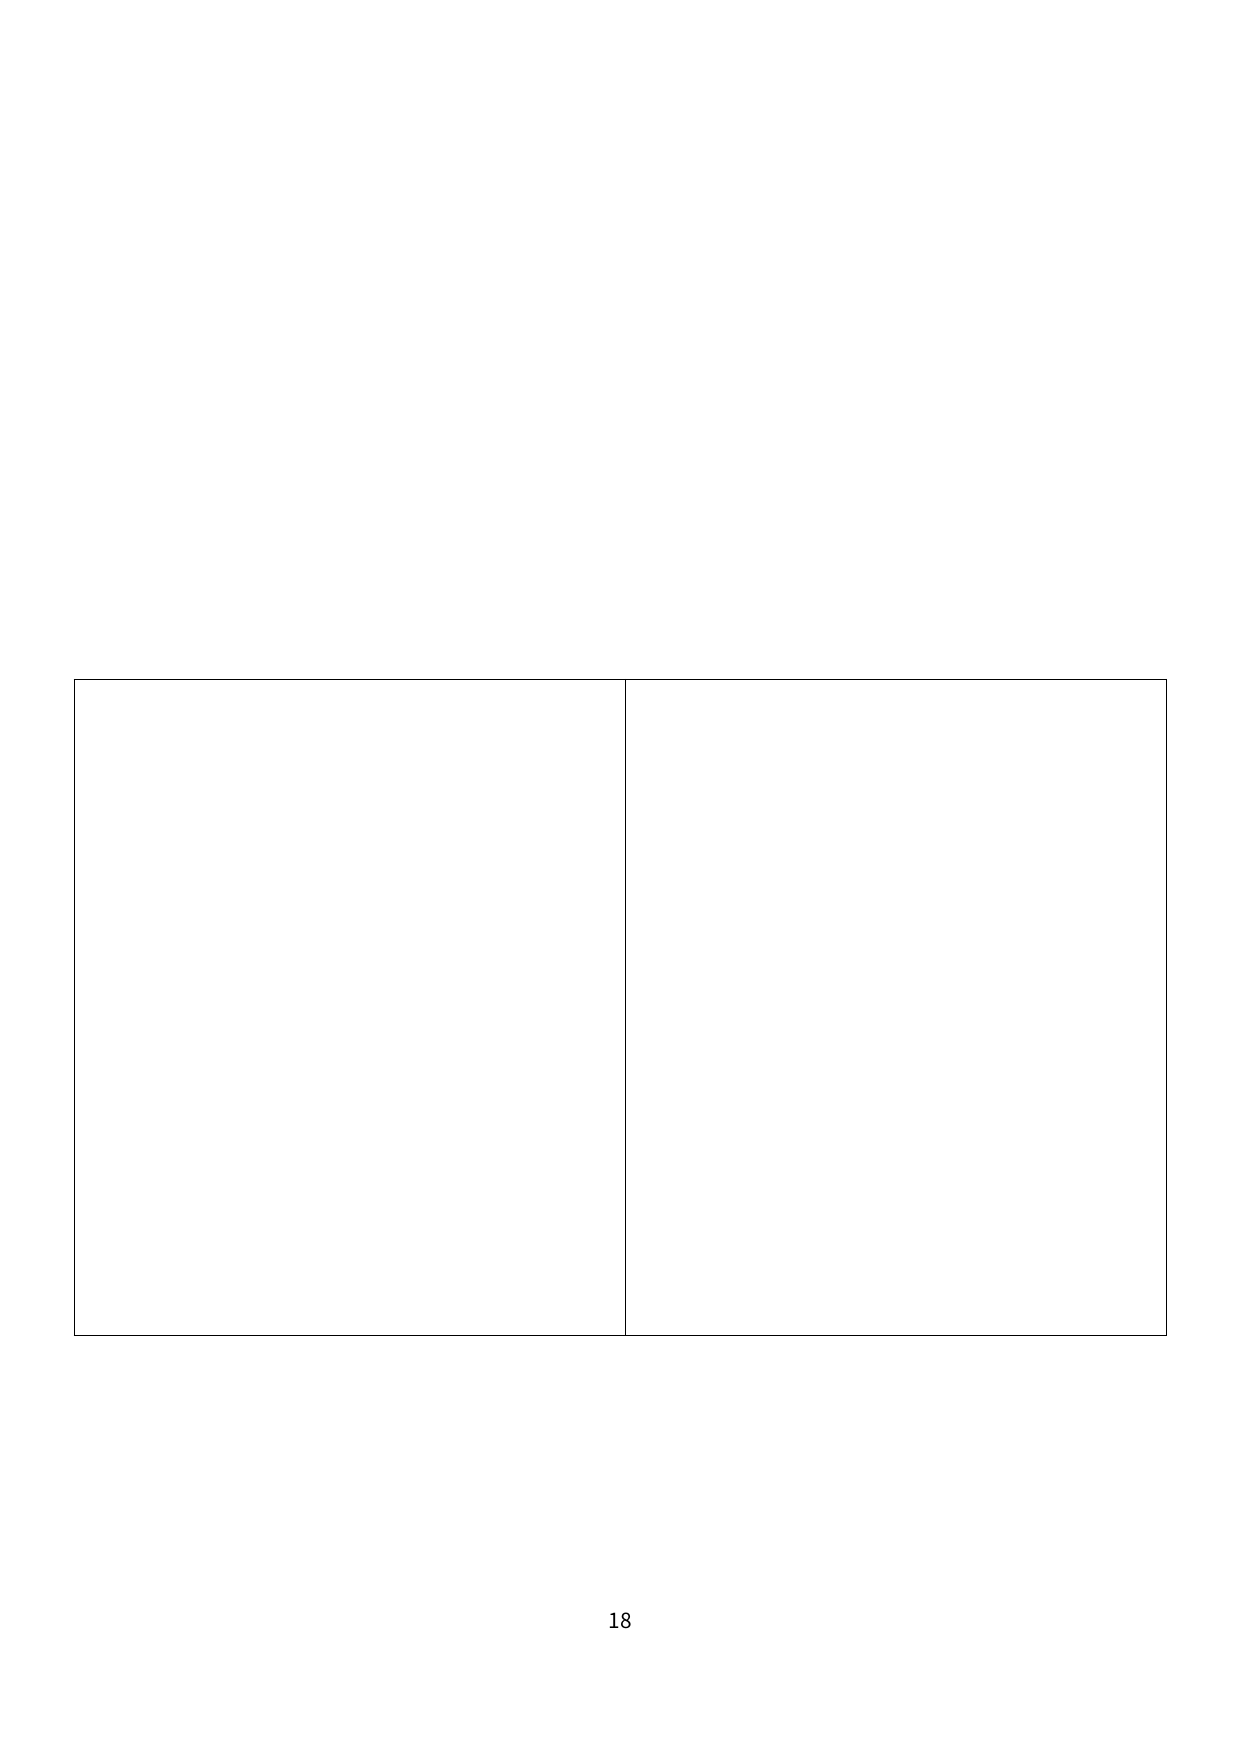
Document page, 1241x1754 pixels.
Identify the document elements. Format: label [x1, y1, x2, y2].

table_cell [626, 680, 1166, 1335]
table_cell [75, 680, 625, 1335]
